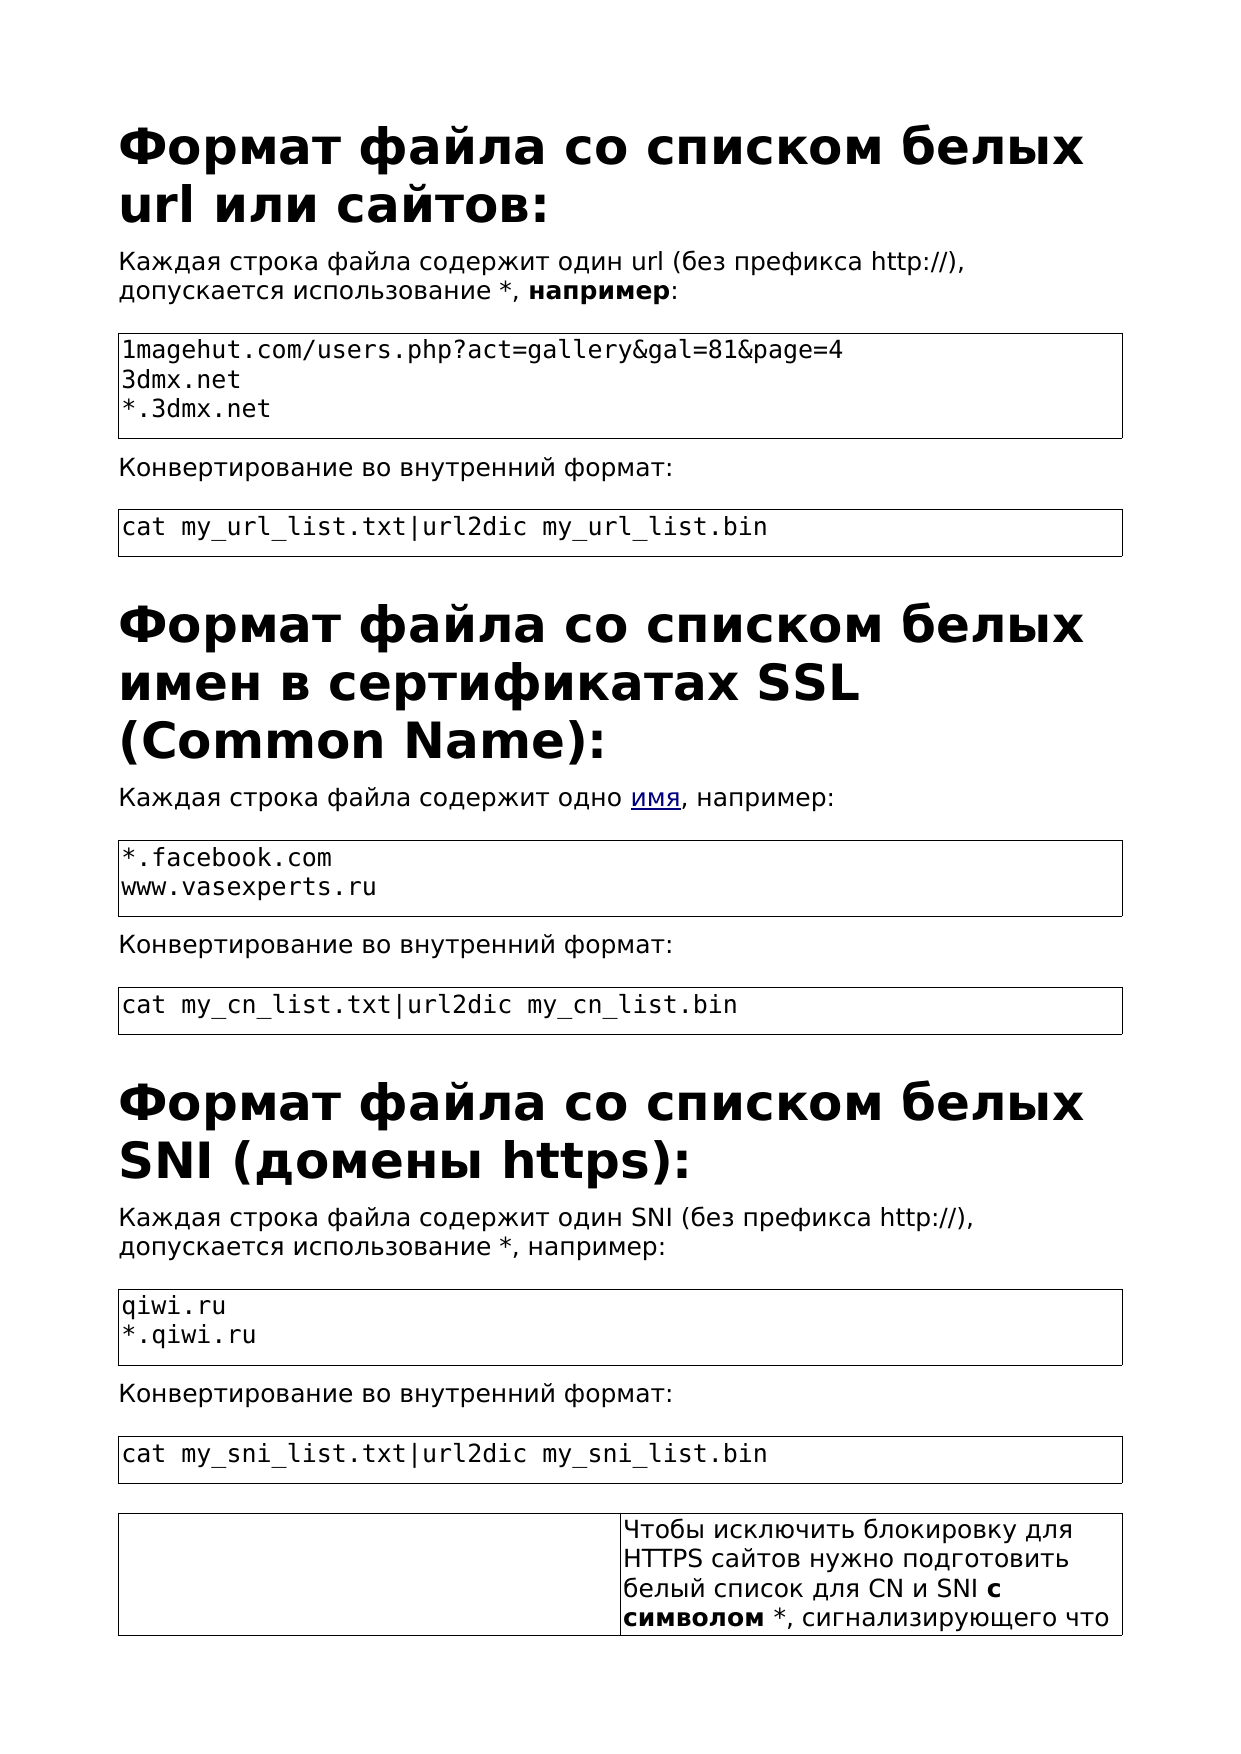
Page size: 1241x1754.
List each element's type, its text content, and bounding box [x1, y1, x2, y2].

subtitle Формат файла со списком белых SNI (домены https): [118, 1074, 1122, 1190]
table_header cat my_sni_list.txt|url2dic my_sni_list.bin [119, 1437, 1122, 1483]
table_header cat my_url_list.txt|url2dic my_url_list.bin [119, 510, 1122, 556]
text Каждая строка файла содержит одно имя, например: [118, 783, 1122, 812]
text Конвертирование во внутренний формат: [118, 931, 1122, 960]
text Конвертирование во внутренний формат: [118, 453, 1122, 482]
table_header cat my_cn_list.txt|url2dic my_cn_list.bin [119, 988, 1122, 1034]
table_header Чтобы исключить блокировку для HTTPS сайтов нужно подготовить белый список для CN и SNI с символом *, сигнализирующего что [621, 1514, 1122, 1635]
table_header 1magehut.com/users.php?act=gallery&gal=81&page=4 3dmx.net *.3dmx.net [119, 334, 1122, 438]
text Каждая строка файла содержит один url (без префикса http://), допускается использование *, например: [118, 247, 1122, 305]
text Конвертирование во внутренний формат: [118, 1379, 1122, 1408]
subtitle Формат файла со списком белых url или сайтов: [118, 118, 1122, 234]
table_header *.facebook.com www.vasexperts.ru [119, 841, 1122, 916]
text Каждая строка файла содержит один SNI (без префикса http://), допускается использование *, например: [118, 1203, 1122, 1261]
table_header qiwi.ru *.qiwi.ru [119, 1290, 1122, 1364]
table_header [119, 1514, 620, 1635]
subtitle Формат файла со списком белых имен в сертификатах SSL (Common Name): [118, 596, 1122, 771]
